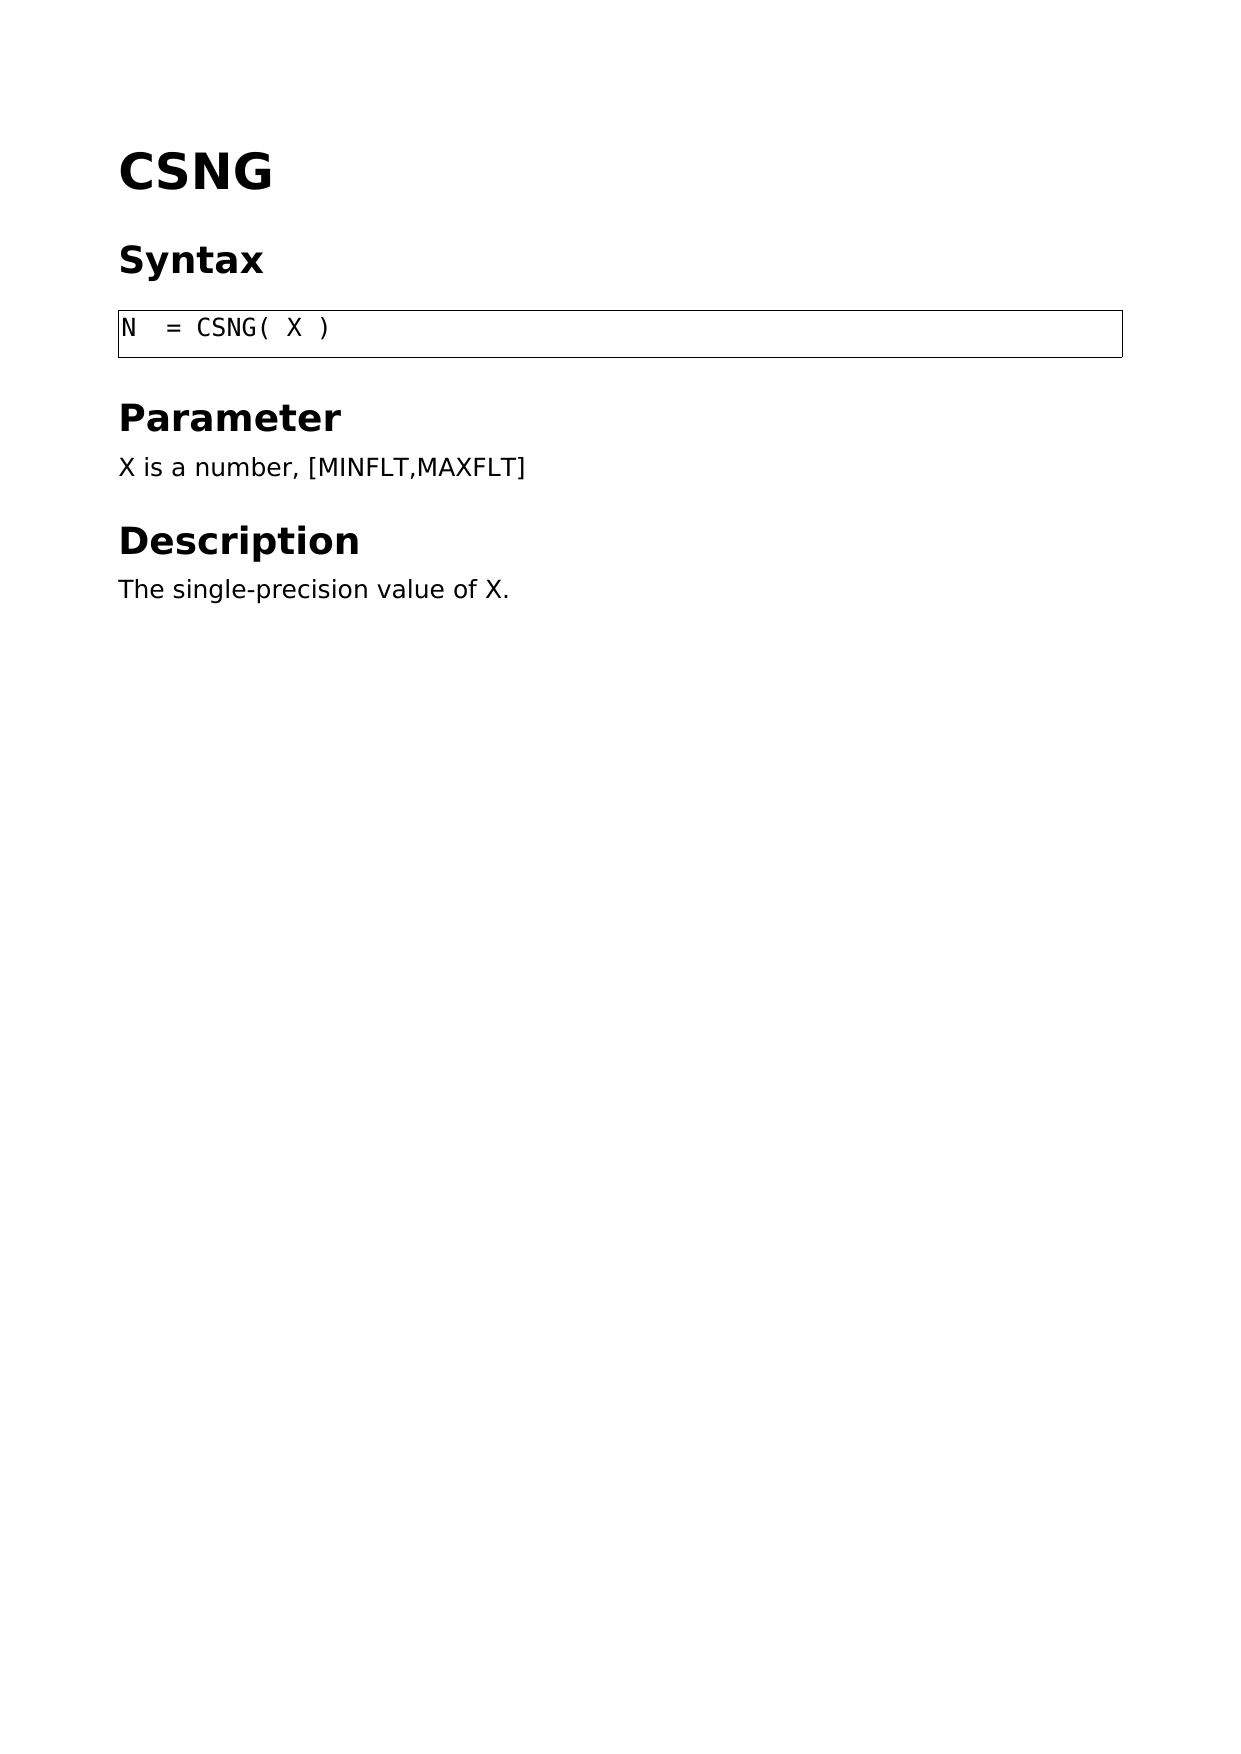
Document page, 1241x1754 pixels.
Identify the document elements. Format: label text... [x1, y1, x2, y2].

subtitle CSNG [118, 143, 1122, 201]
subtitle Parameter [118, 397, 1122, 440]
text The single-precision value of X. [118, 576, 1122, 605]
subtitle Syntax [118, 239, 1122, 282]
subtitle Description [118, 519, 1122, 563]
text X is a number, [MINFLT,MAXFLT] [118, 453, 1122, 482]
table_header N = CSNG( X ) [119, 311, 1122, 357]
